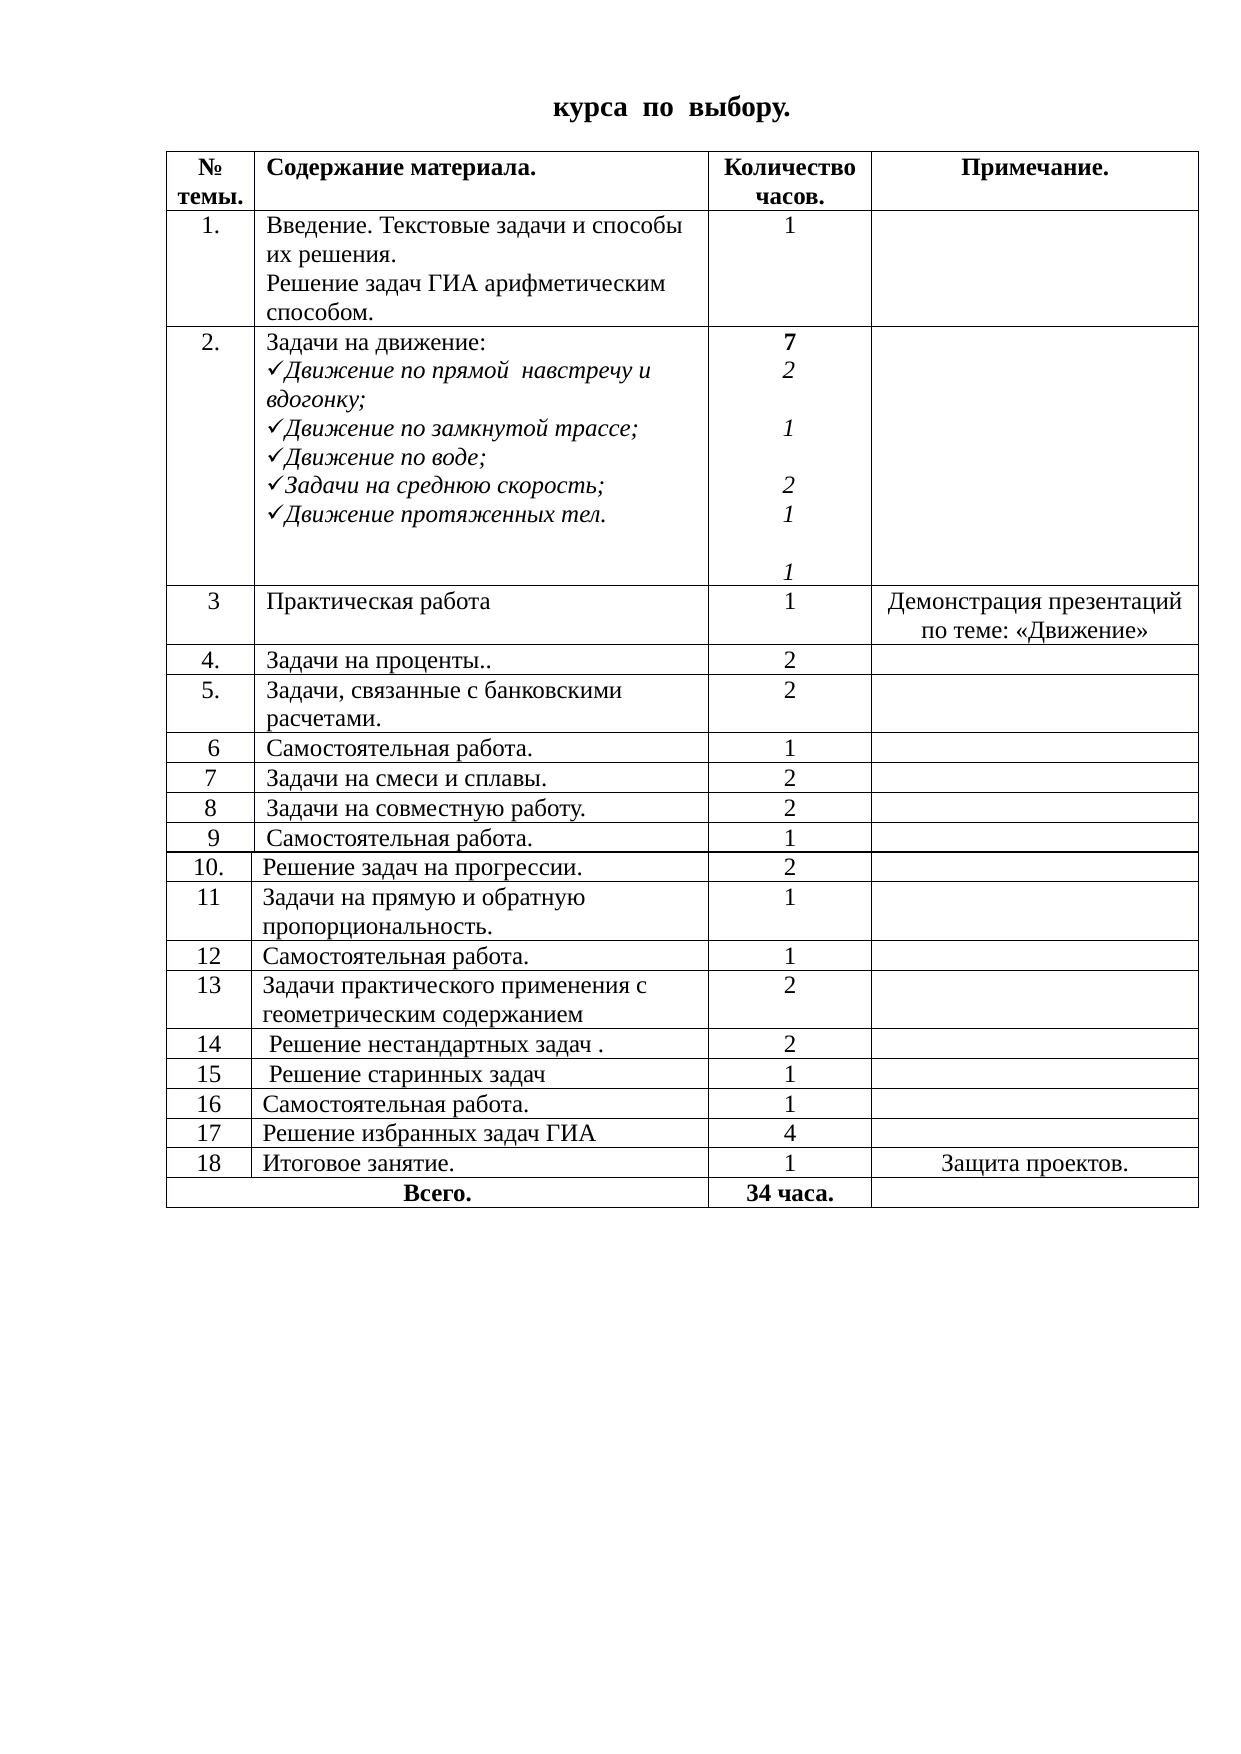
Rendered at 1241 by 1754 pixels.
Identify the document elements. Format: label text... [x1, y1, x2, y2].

table_cell 8 [167, 793, 254, 822]
table_cell Защита проектов. [872, 1148, 1198, 1177]
table_cell [872, 823, 1198, 851]
table_cell 5. [167, 675, 254, 732]
table_cell 9 [167, 823, 254, 851]
table_cell Самостоятельная работа. [252, 1089, 708, 1117]
table_cell 7 [167, 763, 177, 792]
table_cell [872, 645, 882, 674]
table_cell Практическая работа [255, 586, 708, 644]
table_cell [872, 941, 1198, 969]
table_cell 1 [709, 1059, 871, 1088]
table_cell 2 [709, 675, 871, 732]
table_header Количество часов. [709, 152, 720, 209]
table_cell Решение старинных задач [252, 1059, 708, 1088]
table_cell Решение нестандартных задач . [252, 1029, 708, 1058]
table_cell [872, 763, 882, 792]
table_cell 6 [243, 733, 254, 762]
table_header Содержание материала. [255, 152, 708, 209]
table_cell 1 [709, 1148, 871, 1177]
table_cell 10. [167, 853, 251, 881]
table_cell 3 [167, 586, 254, 644]
table_cell [872, 853, 1198, 881]
table_cell 1 [709, 882, 871, 940]
table_cell 2 [860, 763, 871, 792]
table_cell 12 [167, 941, 251, 969]
table_cell 6 [167, 733, 177, 762]
table_cell [872, 733, 882, 762]
table_cell Итоговое занятие. [252, 1148, 708, 1177]
table_cell Решение избранных задач ГИА [252, 1119, 708, 1147]
table_cell Самостоятельная работа. [252, 941, 708, 969]
table_cell [1187, 733, 1198, 762]
table_cell [872, 1178, 1198, 1207]
table_cell 14 [167, 1029, 251, 1058]
table_cell 18 [167, 1148, 251, 1177]
table_cell 15 [167, 1059, 251, 1088]
table_cell 1 [709, 1089, 871, 1117]
table_cell 1 [709, 733, 720, 762]
table_cell 7 [243, 763, 254, 792]
table_cell [872, 211, 1198, 326]
table_cell [872, 971, 1198, 1028]
table_cell 2 [709, 1029, 871, 1058]
table_cell [872, 1119, 1198, 1147]
table_cell Всего. [167, 1178, 708, 1207]
table_header Количество часов. [860, 152, 871, 209]
table_cell 2 [709, 971, 871, 1028]
table_cell 1 [709, 941, 871, 969]
table_cell 34 часа. [709, 1178, 871, 1207]
table_cell Решение задач на прогрессии. [252, 853, 708, 881]
table_cell 4. [167, 645, 177, 674]
table_cell 16 [167, 1089, 251, 1117]
table_cell 11 [167, 882, 251, 940]
table_header № темы. [243, 152, 254, 209]
table_cell 7 2 1 2 1 1 [709, 327, 720, 585]
table_cell [872, 327, 1198, 585]
table_cell [872, 675, 1198, 732]
text курса по выбору. [177, 89, 1152, 122]
table_cell 1. [167, 211, 254, 326]
table_cell 13 [167, 971, 251, 1028]
table_cell [872, 1059, 1198, 1088]
table_cell 2 [709, 853, 871, 881]
table_cell 2 [860, 645, 871, 674]
table_cell [1187, 645, 1198, 674]
table_cell [872, 793, 1198, 822]
table_cell Самостоятельная работа. [255, 823, 708, 851]
table_cell [872, 882, 1198, 940]
table_cell Задачи на движение: Движение по прямой навстречу и вдогонку; Движение по замкнутой трассе; Движение по воде; Задачи на среднюю скорость; Движение протяженных тел. [255, 327, 708, 585]
table_cell 1 [709, 586, 871, 644]
table_cell [872, 1089, 1198, 1117]
table_cell 4. [243, 645, 254, 674]
table_cell 1 [709, 211, 871, 326]
table_cell 7 2 1 2 1 1 [860, 327, 871, 585]
table_cell 4 [709, 1119, 871, 1147]
table_cell Задачи на совместную работу. [255, 793, 708, 822]
table_header Примечание. [872, 152, 1198, 209]
table_cell [872, 1029, 1198, 1058]
table_cell 17 [167, 1119, 251, 1147]
table_cell 2 [709, 793, 871, 822]
table_cell [1187, 763, 1198, 792]
table_cell 2 [709, 763, 720, 792]
table_cell 1 [860, 733, 871, 762]
table_cell 1 [709, 823, 871, 851]
table_header № темы. [167, 152, 177, 209]
table_cell Задачи на прямую и обратную пропорциональность. [252, 882, 708, 940]
table_cell 2 [709, 645, 720, 674]
table_cell 2. [167, 327, 254, 585]
table_cell Задачи практического применения с геометрическим содержанием [252, 971, 708, 1028]
